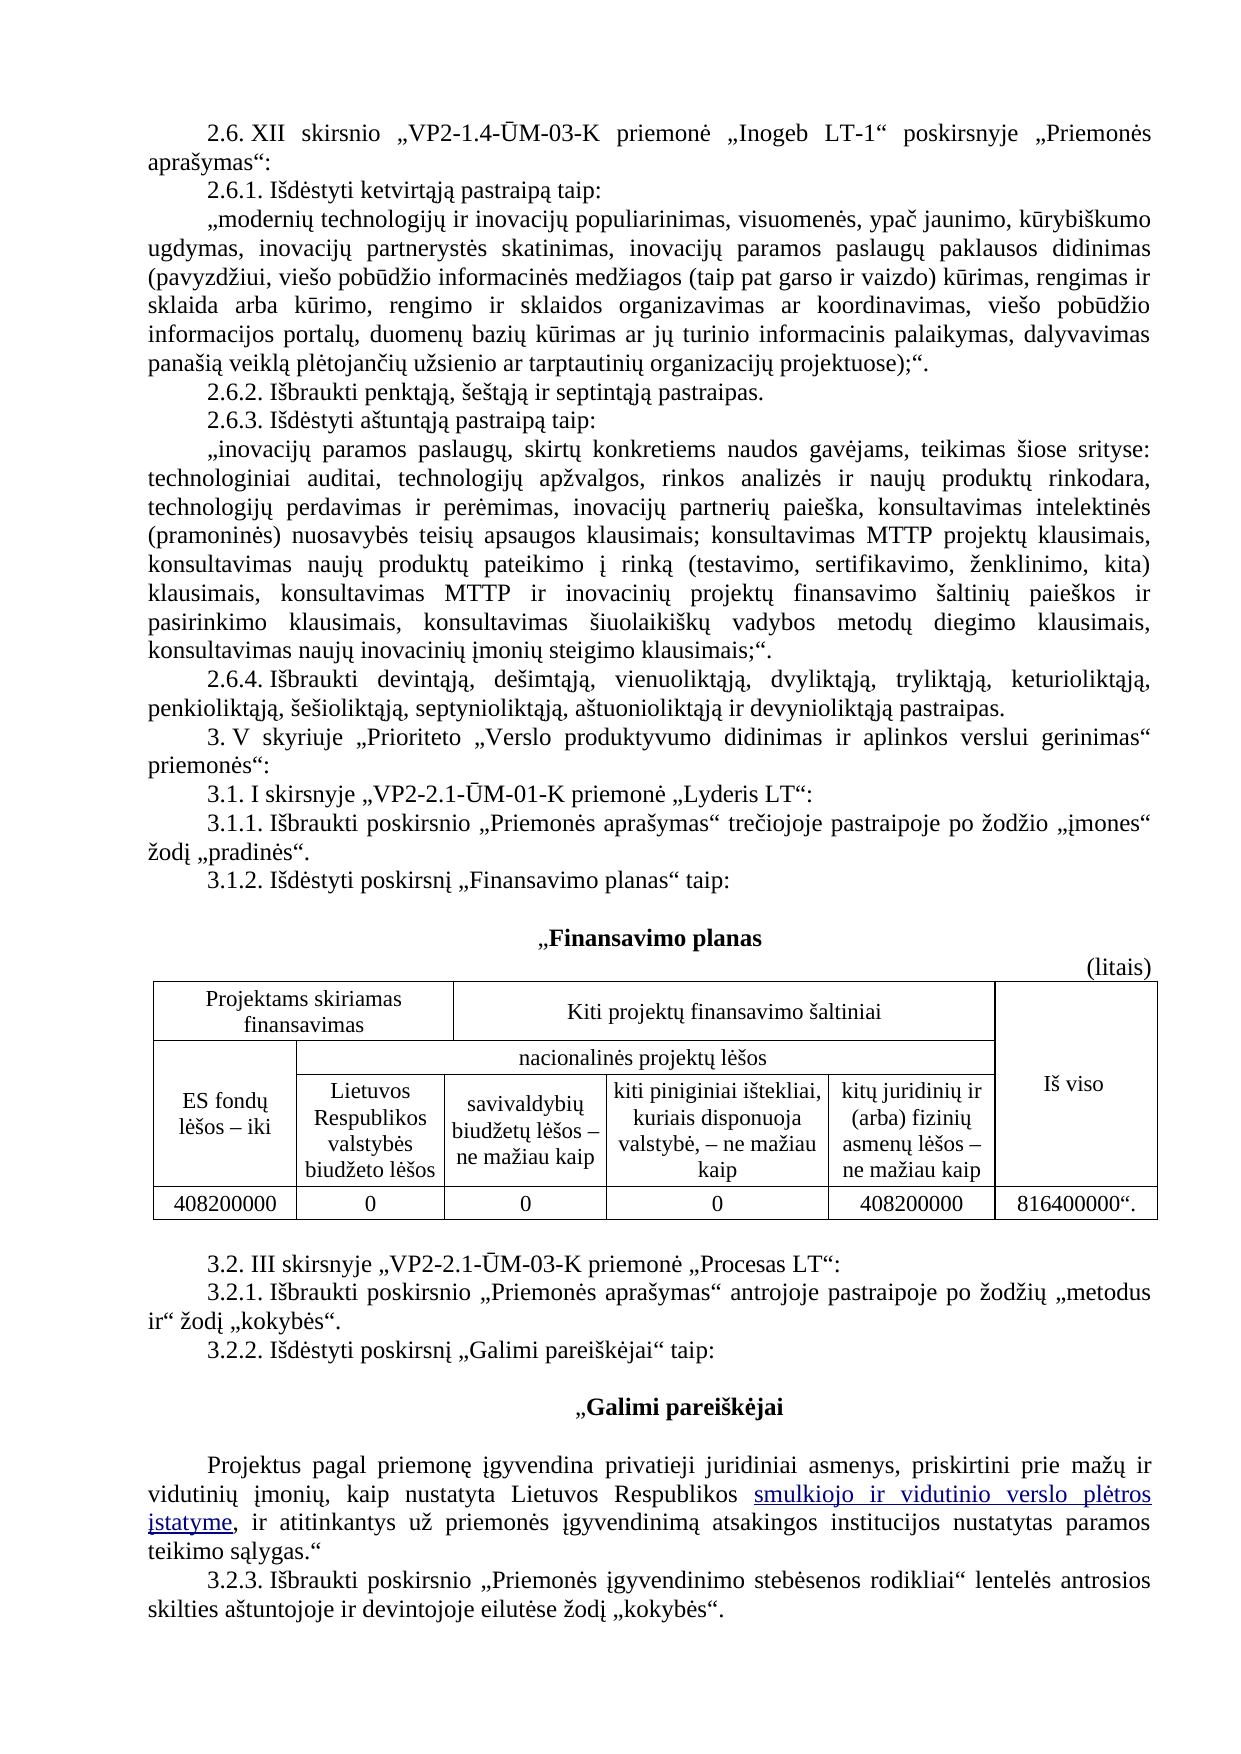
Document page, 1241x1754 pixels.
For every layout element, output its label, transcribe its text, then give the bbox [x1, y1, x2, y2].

text (litais) [148, 952, 1152, 981]
text 3.2.1. Išbraukti poskirsnio „Priemonės aprašymas“ antrojoje pastraipoje po žodžių „metodus ir“ žodį „kokybės“. [148, 1277, 1152, 1335]
text 2.6.4. Išbraukti devintąją, dešimtąją, vienuoliktąją, dvyliktąją, tryliktąją, keturioliktąją, penkioliktąją, šešioliktąją, septynioliktąją, aštuonioliktąją ir devynioliktąją pastraipas. [148, 664, 1152, 722]
text 2.6. XII skirsnio „VP2-1.4-ŪM-03-K priemonė „Inogeb LT-1“ poskirsnyje „Priemonės aprašymas“: [148, 118, 1152, 176]
text 2.6.2. Išbraukti penktąją, šeštąją ir septintąją pastraipas. [148, 377, 1152, 406]
text „Finansavimo planas [148, 923, 1152, 952]
text 3.2.3. Išbraukti poskirsnio „Priemonės įgyvendinimo stebėsenos rodikliai“ lentelės antrosios skilties aštuntojoje ir devintojoje eilutėse žodį „kokybės“. [148, 1565, 1152, 1622]
table_header Kiti projektų finansavimo šaltiniai [454, 982, 994, 1040]
table_cell 408200000 [154, 1187, 296, 1219]
text 2.6.1. Išdėstyti ketvirtąją pastraipą taip: [148, 176, 1152, 204]
table_cell savivaldybių biudžetų lėšos – ne mažiau kaip [445, 1075, 606, 1186]
table_cell 816400000“. [996, 1187, 1157, 1219]
table_cell ES fondų lėšos – iki [154, 1041, 296, 1186]
text 2.6.3. Išdėstyti aštuntąją pastraipą taip: [148, 406, 1152, 434]
text Projektus pagal priemonę įgyvendina privatieji juridiniai asmenys, priskirtini prie mažų ir vidutinių įmonių, kaip nustatyta Lietuvos Respublikos smulkiojo ir vidutinio verslo plėtros įstatyme, ir atitinkantys už priemonės įgyvendinimą atsakingos institucijos nustatytas paramos teikimo sąlygas.“ [148, 1450, 1152, 1565]
text 3.2.2. Išdėstyti poskirsnį „Galimi pareiškėjai“ taip: [148, 1335, 1152, 1364]
text 3.2. III skirsnyje „VP2-2.1-ŪM-03-K priemonė „Procesas LT“: [148, 1249, 1152, 1277]
table_cell 0 [297, 1187, 444, 1219]
table_cell kitų juridinių ir (arba) fizinių asmenų lėšos – ne mažiau kaip [829, 1075, 994, 1186]
table_cell nacionalinės projektų lėšos [297, 1041, 994, 1073]
table_header Iš viso [996, 982, 1157, 1186]
text 3.1.2. Išdėstyti poskirsnį „Finansavimo planas“ taip: [148, 866, 1152, 894]
table_cell Lietuvos Respublikos valstybės biudžeto lėšos [297, 1075, 444, 1186]
text 3.1. I skirsnyje „VP2-2.1-ŪM-01-K priemonė „Lyderis LT“: [148, 779, 1152, 808]
table_cell 0 [607, 1187, 828, 1219]
text „inovacijų paramos paslaugų, skirtų konkretiems naudos gavėjams, teikimas šiose srityse: technologiniai auditai, technologijų apžvalgos, rinkos analizės ir naujų produktų rinkodara, technologijų perdavimas ir perėmimas, inovacijų partnerių paieška, konsultavimas intelektinės (pramoninės) nuosavybės teisių apsaugos klausimais; konsultavimas MTTP projektų klausimais, konsultavimas naujų produktų pateikimo į rinką (testavimo, sertifikavimo, ženklinimo, kita) klausimais, konsultavimas MTTP ir inovacinių projektų finansavimo šaltinių paieškos ir pasirinkimo klausimais, konsultavimas šiuolaikiškų vadybos metodų diegimo klausimais, konsultavimas naujų inovacinių įmonių steigimo klausimais;“. [148, 434, 1152, 664]
text „modernių technologijų ir inovacijų populiarinimas, visuomenės, ypač jaunimo, kūrybiškumo ugdymas, inovacijų partnerystės skatinimas, inovacijų paramos paslaugų paklausos didinimas (pavyzdžiui, viešo pobūdžio informacinės medžiagos (taip pat garso ir vaizdo) kūrimas, rengimas ir sklaida arba kūrimo, rengimo ir sklaidos organizavimas ar koordinavimas, viešo pobūdžio informacijos portalų, duomenų bazių kūrimas ar jų turinio informacinis palaikymas, dalyvavimas panašią veiklą plėtojančių užsienio ar tarptautinių organizacijų projektuose);“. [148, 204, 1152, 377]
text 3. V skyriuje „Prioriteto „Verslo produktyvumo didinimas ir aplinkos verslui gerinimas“ priemonės“: [148, 722, 1152, 779]
text 3.1.1. Išbraukti poskirsnio „Priemonės aprašymas“ trečiojoje pastraipoje po žodžio „įmones“ žodį „pradinės“. [148, 808, 1152, 866]
table_cell 408200000 [829, 1187, 994, 1219]
text „Galimi pareiškėjai [148, 1392, 1152, 1421]
table_cell kiti piniginiai ištekliai, kuriais disponuoja valstybė, – ne mažiau kaip [607, 1075, 828, 1186]
table_cell 0 [445, 1187, 606, 1219]
table_header Projektams skiriamas finansavimas [154, 982, 453, 1040]
